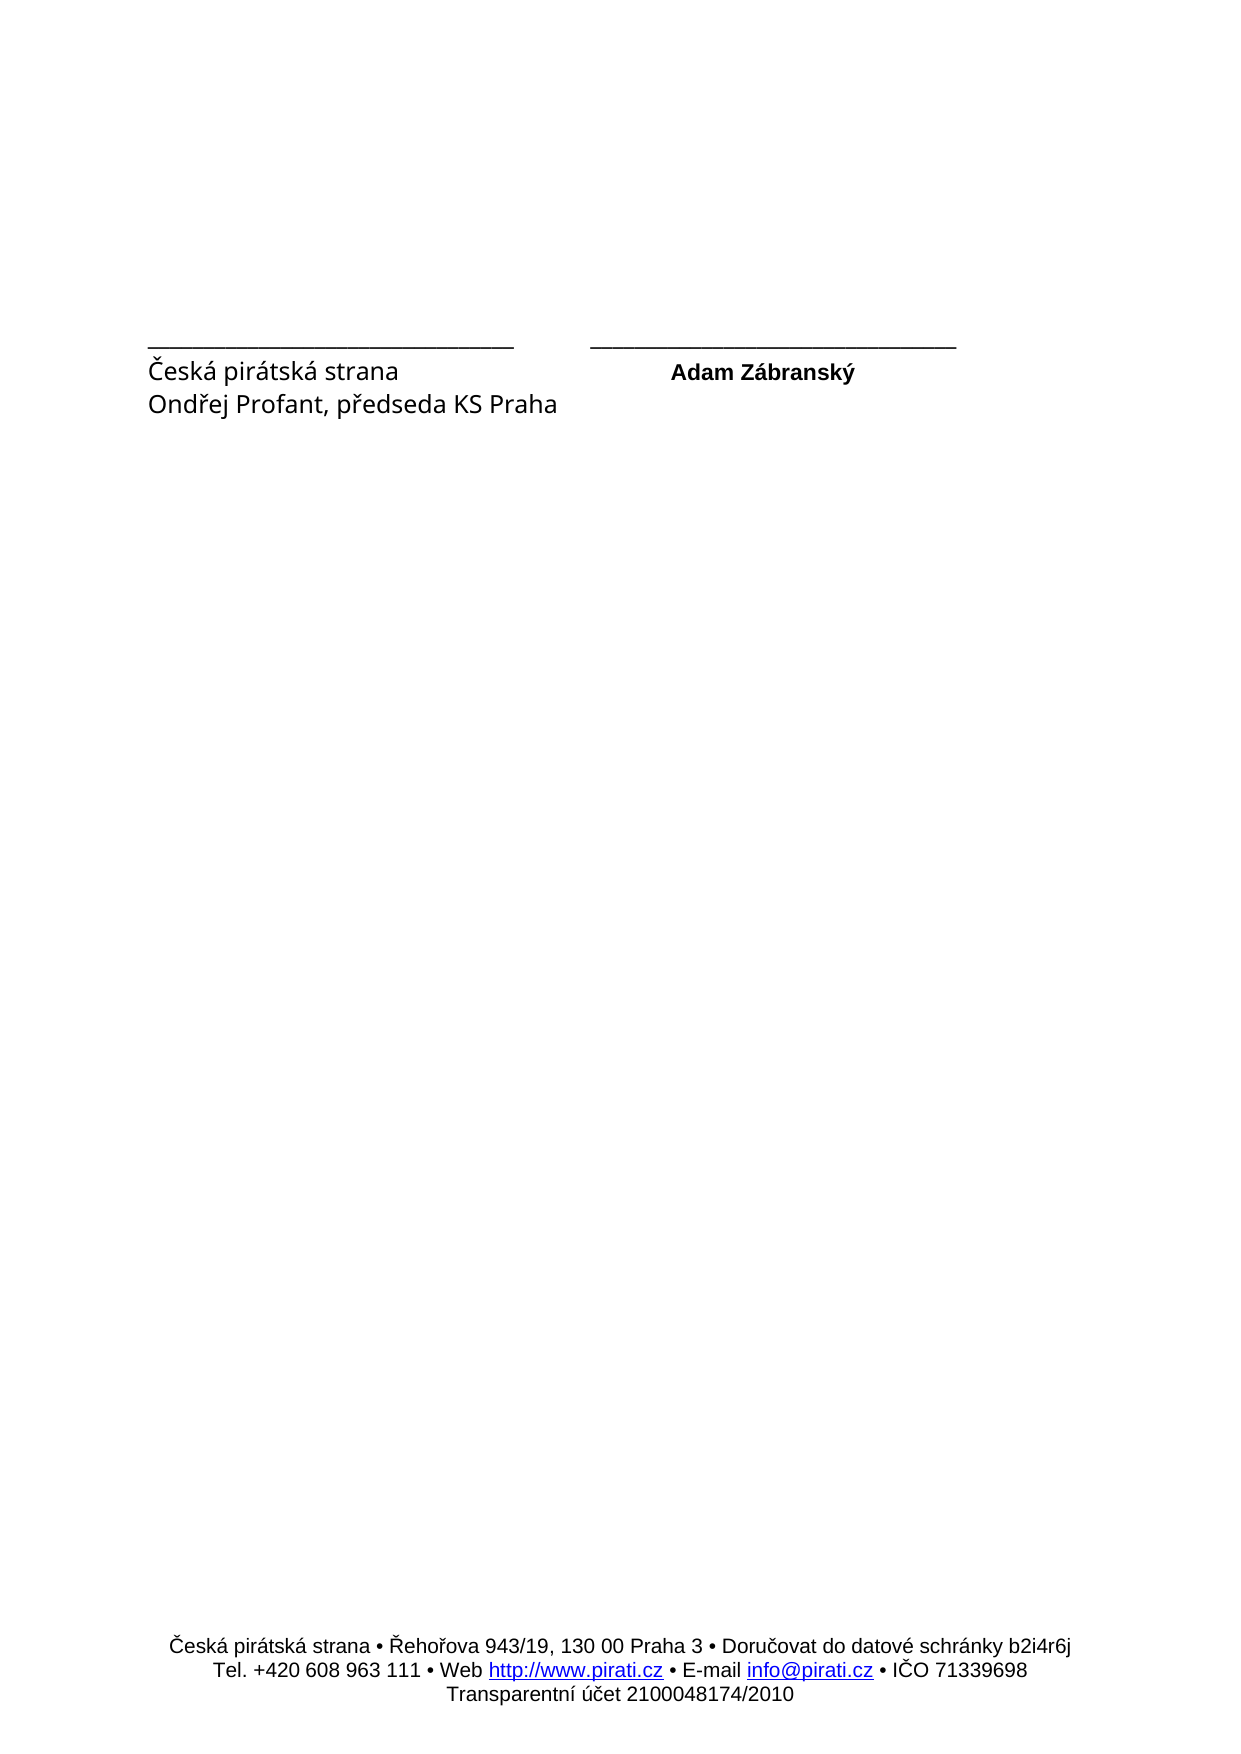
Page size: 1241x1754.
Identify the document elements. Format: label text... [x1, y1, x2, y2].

text Ondřej Profant, předseda KS Praha [148, 387, 1093, 421]
text Česká pirátská strana Adam Zábranský [148, 353, 1093, 387]
text _________________________________ _________________________________ [148, 319, 1093, 353]
